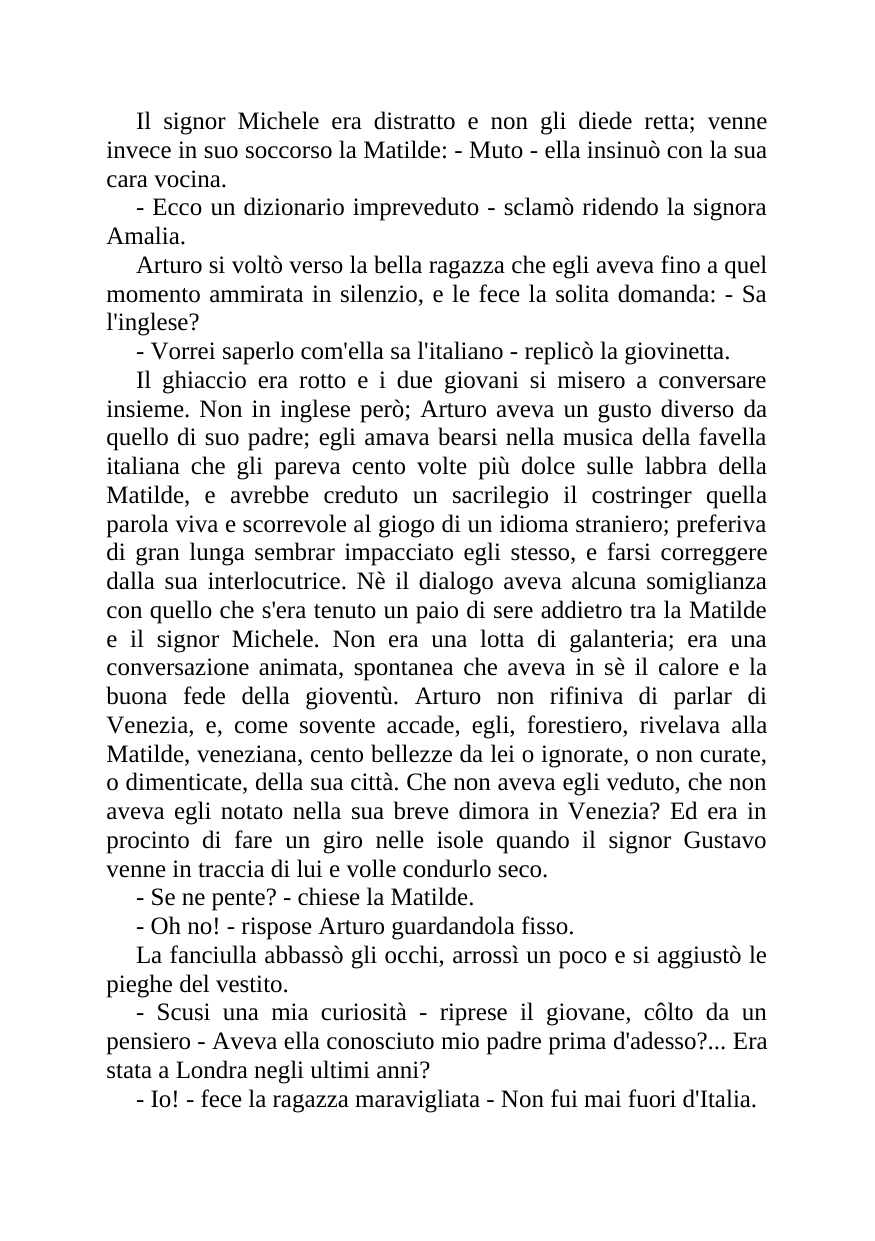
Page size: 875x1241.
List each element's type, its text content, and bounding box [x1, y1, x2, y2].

text - Ecco un dizionario impreveduto - sclamò ridendo la signora Amalia. [106, 192, 768, 250]
text - Oh no! - rispose Arturo guardandola fisso. [106, 911, 768, 940]
text - Io! - fece la ragazza maravigliata - Non fui mai fuori d'Italia. [106, 1084, 768, 1112]
text La fanciulla abbassò gli occhi, arrossì un poco e si aggiustò le pieghe del vestito. [106, 940, 768, 997]
text Il ghiaccio era rotto e i due giovani si misero a conversare insieme. Non in inglese però; Arturo aveva un gusto diverso da quello di suo padre; egli amava bearsi nella musica della favella italiana che gli pareva cento volte più dolce sulle labbra della Matilde, e avrebbe creduto un sacrilegio il costringer quella parola viva e scorrevole al giogo di un idioma straniero; preferiva di gran lunga sembrar impacciato egli stesso, e farsi correggere dalla sua interlocutrice. Nè il dialogo aveva alcuna somiglianza con quello che s'era tenuto un paio di sere addietro tra la Matilde e il signor Michele. Non era una lotta di galanteria; era una conversazione animata, spontanea che aveva in sè il calore e la buona fede della gioventù. Arturo non rifiniva di parlar di Venezia, e, come sovente accade, egli, forestiero, rivelava alla Matilde, veneziana, cento bellezze da lei o ignorate, o non curate, o dimenticate, della sua città. Che non aveva egli veduto, che non aveva egli notato nella sua breve dimora in Venezia? Ed era in procinto di fare un giro nelle isole quando il signor Gustavo venne in traccia di lui e volle condurlo seco. [106, 365, 768, 882]
text Arturo si voltò verso la bella ragazza che egli aveva fino a quel momento ammirata in silenzio, e le fece la solita domanda: - Sa l'inglese? [106, 250, 768, 336]
text - Se ne pente? - chiese la Matilde. [106, 882, 768, 911]
text - Scusi una mia curiosità - riprese il giovane, côlto da un pensiero - Aveva ella conosciuto mio padre prima d'adesso?... Era stata a Londra negli ultimi anni? [106, 997, 768, 1084]
text Il signor Michele era distratto e non gli diede retta; venne invece in suo soccorso la Matilde: - Muto - ella insinuò con la sua cara vocina. [106, 106, 768, 192]
text - Vorrei saperlo com'ella sa l'italiano - replicò la giovinetta. [106, 336, 768, 365]
